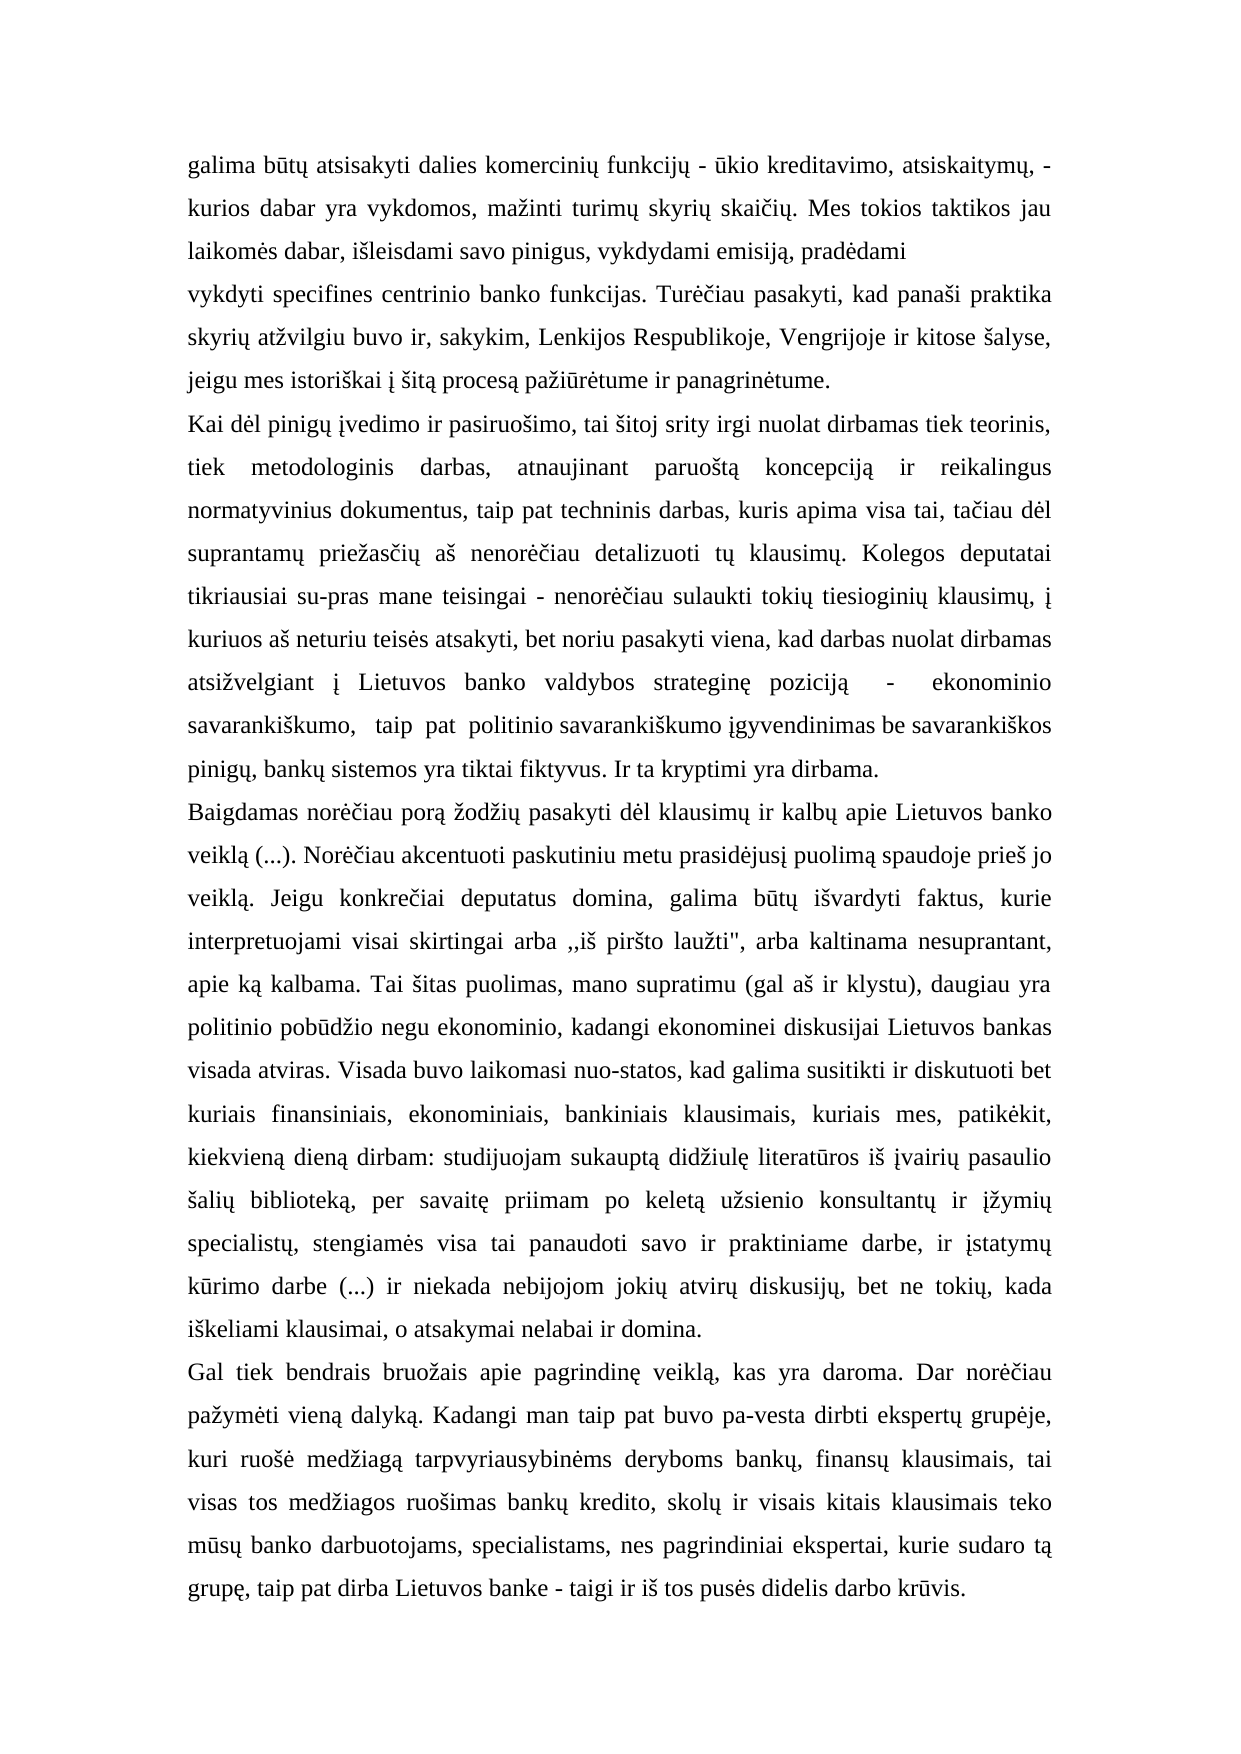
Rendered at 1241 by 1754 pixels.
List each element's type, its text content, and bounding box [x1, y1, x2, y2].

text vykdyti specifines centrinio banko funkcijas. Turėčiau pasakyti, kad panaši praktika skyrių atžvilgiu buvo ir, sakykim, Lenkijos Respublikoje, Vengrijoje ir kitose šalyse, jeigu mes istoriškai į šitą procesą pažiūrėtume ir panagrinėtume. [187, 279, 1053, 394]
text galima būtų atsisakyti dalies komercinių funkcijų - ūkio kreditavimo, atsiskaitymų, - kurios dabar yra vykdomos, mažinti turimų skyrių skaičių. Mes tokios taktikos jau laikomės dabar, išleisdami savo pinigus, vykdydami emisiją, pradėdami [187, 150, 1053, 265]
text Gal tiek bendrais bruožais apie pagrindinę veiklą, kas yra daroma. Dar norėčiau pažymėti vieną dalyką. Kadangi man taip pat buvo pa-vesta dirbti ekspertų grupėje, kuri ruošė medžiagą tarpvyriausybinėms deryboms bankų, finansų klausimais, tai visas tos medžiagos ruošimas bankų kredito, skolų ir visais kitais klausimais teko mūsų banko darbuotojams, specialistams, nes pagrindiniai ekspertai, kurie sudaro tą grupę, taip pat dirba Lietuvos banke - taigi ir iš tos pusės didelis darbo krūvis. [187, 1357, 1053, 1602]
text Kai dėl pinigų įvedimo ir pasiruošimo, tai šitoj srity irgi nuolat dirbamas tiek teorinis, tiek metodologinis darbas, atnaujinant paruoštą koncepciją ir reikalingus normatyvinius dokumentus, taip pat techninis darbas, kuris apima visa tai, tačiau dėl suprantamų priežasčių aš nenorėčiau detalizuoti tų klausimų. Kolegos deputatai tikriausiai su-pras mane teisingai - nenorėčiau sulaukti tokių tiesioginių klausimų, į kuriuos aš neturiu teisės atsakyti, bet noriu pasakyti viena, kad darbas nuolat dirbamas atsižvelgiant į Lietuvos banko valdybos strateginę poziciją - ekonominio savarankiškumo, taip pat politinio savarankiškumo įgyvendinimas be savarankiškos pinigų, bankų sistemos yra tiktai fiktyvus. Ir ta kryptimi yra dirbama. [187, 409, 1053, 782]
text Baigdamas norėčiau porą žodžių pasakyti dėl klausimų ir kalbų apie Lietuvos banko veiklą (...). Norėčiau akcentuoti paskutiniu metu prasidėjusį puolimą spaudoje prieš jo veiklą. Jeigu konkrečiai deputatus domina, galima būtų išvardyti faktus, kurie interpretuojami visai skirtingai arba ,,iš piršto laužti", arba kaltinama nesuprantant, apie ką kalbama. Tai šitas puolimas, mano supratimu (gal aš ir klystu), daugiau yra politinio pobūdžio negu ekonominio, kadangi ekonominei diskusijai Lietuvos bankas visada atviras. Visada buvo laikomasi nuo-statos, kad galima susitikti ir diskutuoti bet kuriais finansiniais, ekonominiais, bankiniais klausimais, kuriais mes, patikėkit, kiekvieną dieną dirbam: studijuojam sukauptą didžiulę literatūros iš įvairių pasaulio šalių biblioteką, per savaitę priimam po keletą užsienio konsultantų ir įžymių specialistų, stengiamės visa tai panaudoti savo ir praktiniame darbe, ir įstatymų kūrimo darbe (...) ir niekada nebijojom jokių atvirų diskusijų, bet ne tokių, kada iškeliami klausimai, o atsakymai nelabai ir domina. [187, 797, 1053, 1343]
